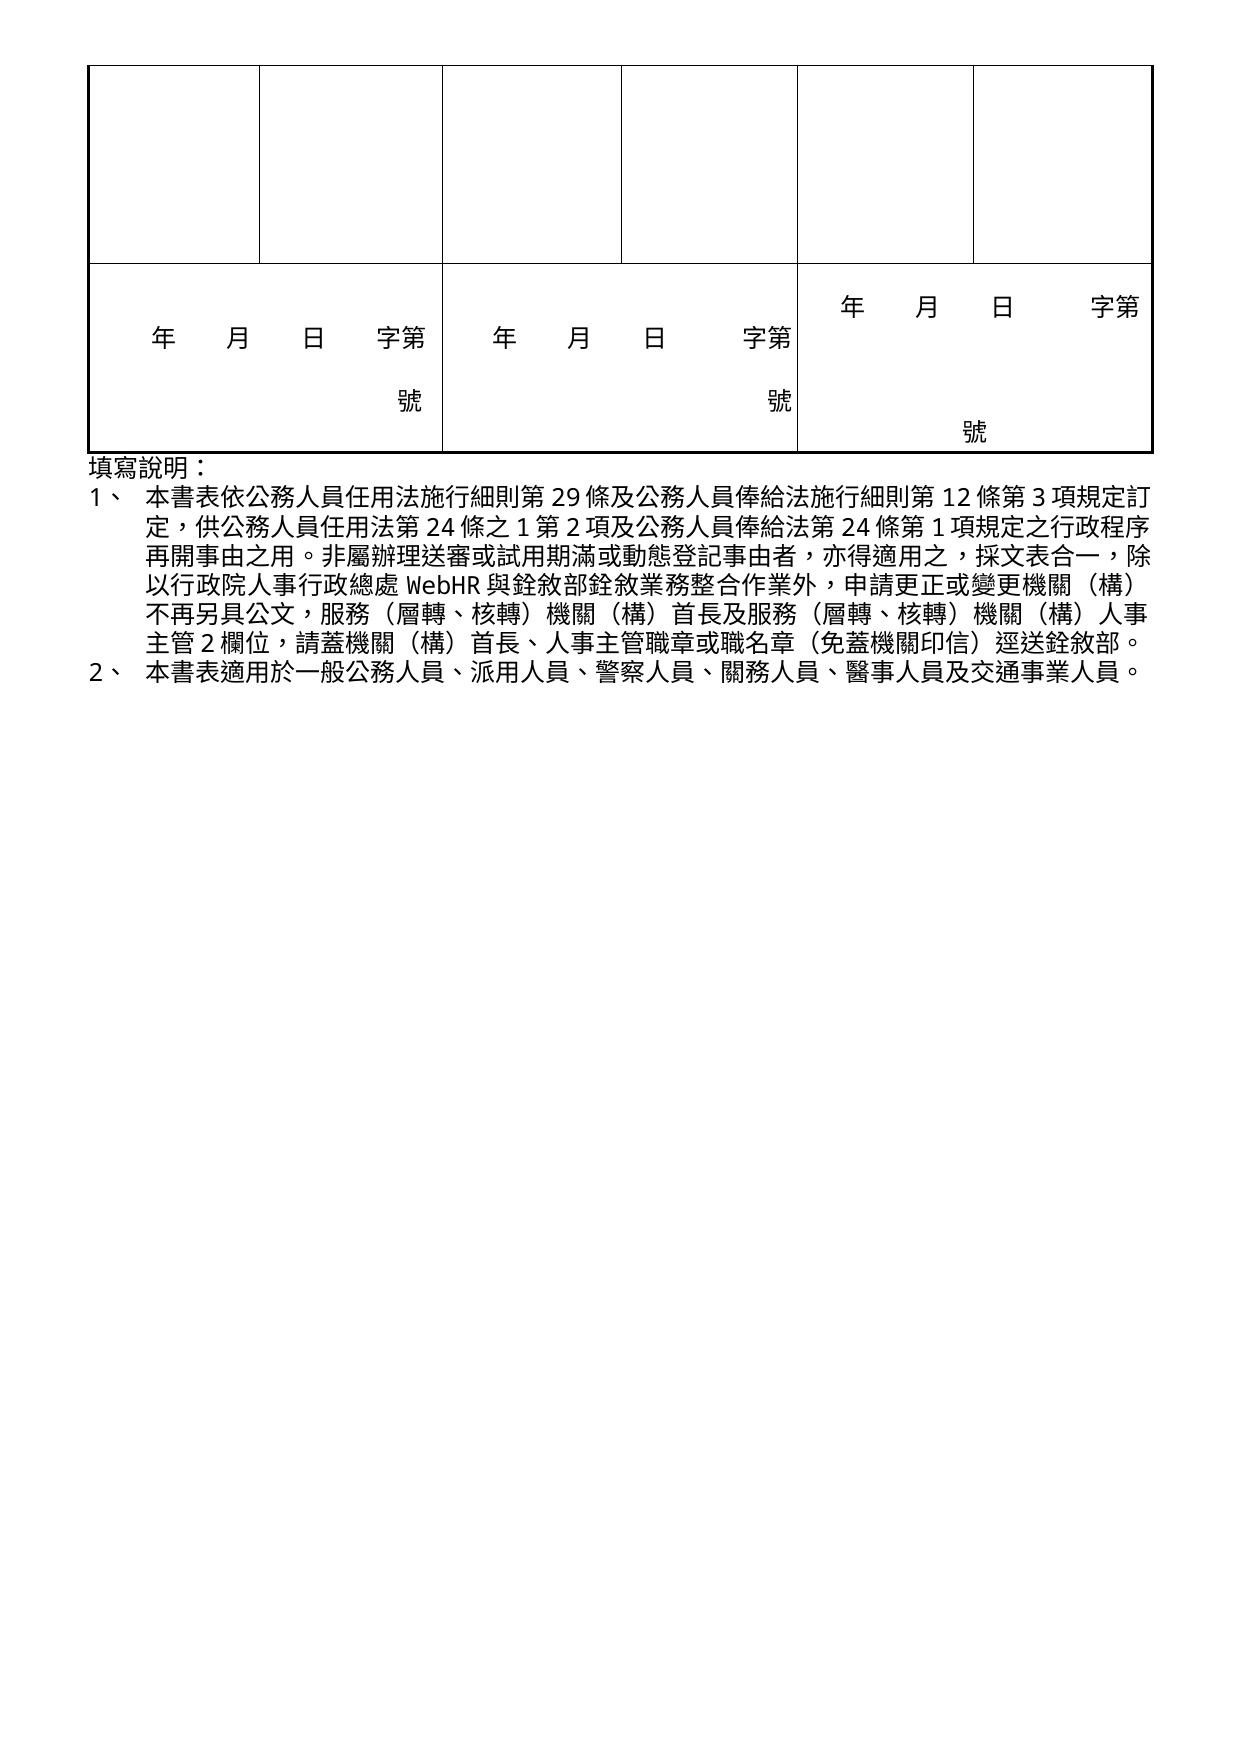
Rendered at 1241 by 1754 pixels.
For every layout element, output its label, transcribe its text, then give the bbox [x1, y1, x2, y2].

table_cell 年 月 日 字第 號 [90, 264, 442, 451]
table_cell [443, 66, 621, 263]
table_cell [622, 66, 797, 263]
table_cell 年 月 日 字第 號 [798, 264, 1151, 451]
table_cell [798, 66, 973, 263]
list 本書表依公務人員任用法施行細則第29條及公務人員俸給法施行細則第12條第3項規定訂定，供公務人員任用法第24條之1第2項及公務人員俸給法第24條第1項規定之行政程序再開事由之用。非屬辦理送審或試用期滿或動態登記事由者，亦得適用之，採文表合一，除以行政院人事行政總處WebHR與銓敘部銓敘業務整合作業外，申請更正或變更機關（構）不再另具公文，服務（層轉、核轉）機關（構）首長及服務（層轉、核轉）機關（構）人事主管2欄位，請蓋機關（構）首長、人事主管職章或職名章（免蓋機關印信）逕送銓敘部。 [89, 483, 1152, 658]
table_cell [90, 66, 259, 263]
table_cell [260, 66, 442, 263]
table_cell [974, 66, 1151, 263]
text 填寫說明： [89, 454, 1152, 483]
list 本書表適用於一般公務人員、派用人員、警察人員、關務人員、醫事人員及交通事業人員。 [89, 658, 1152, 688]
table_cell 年 月 日 字第 號 [443, 264, 797, 451]
